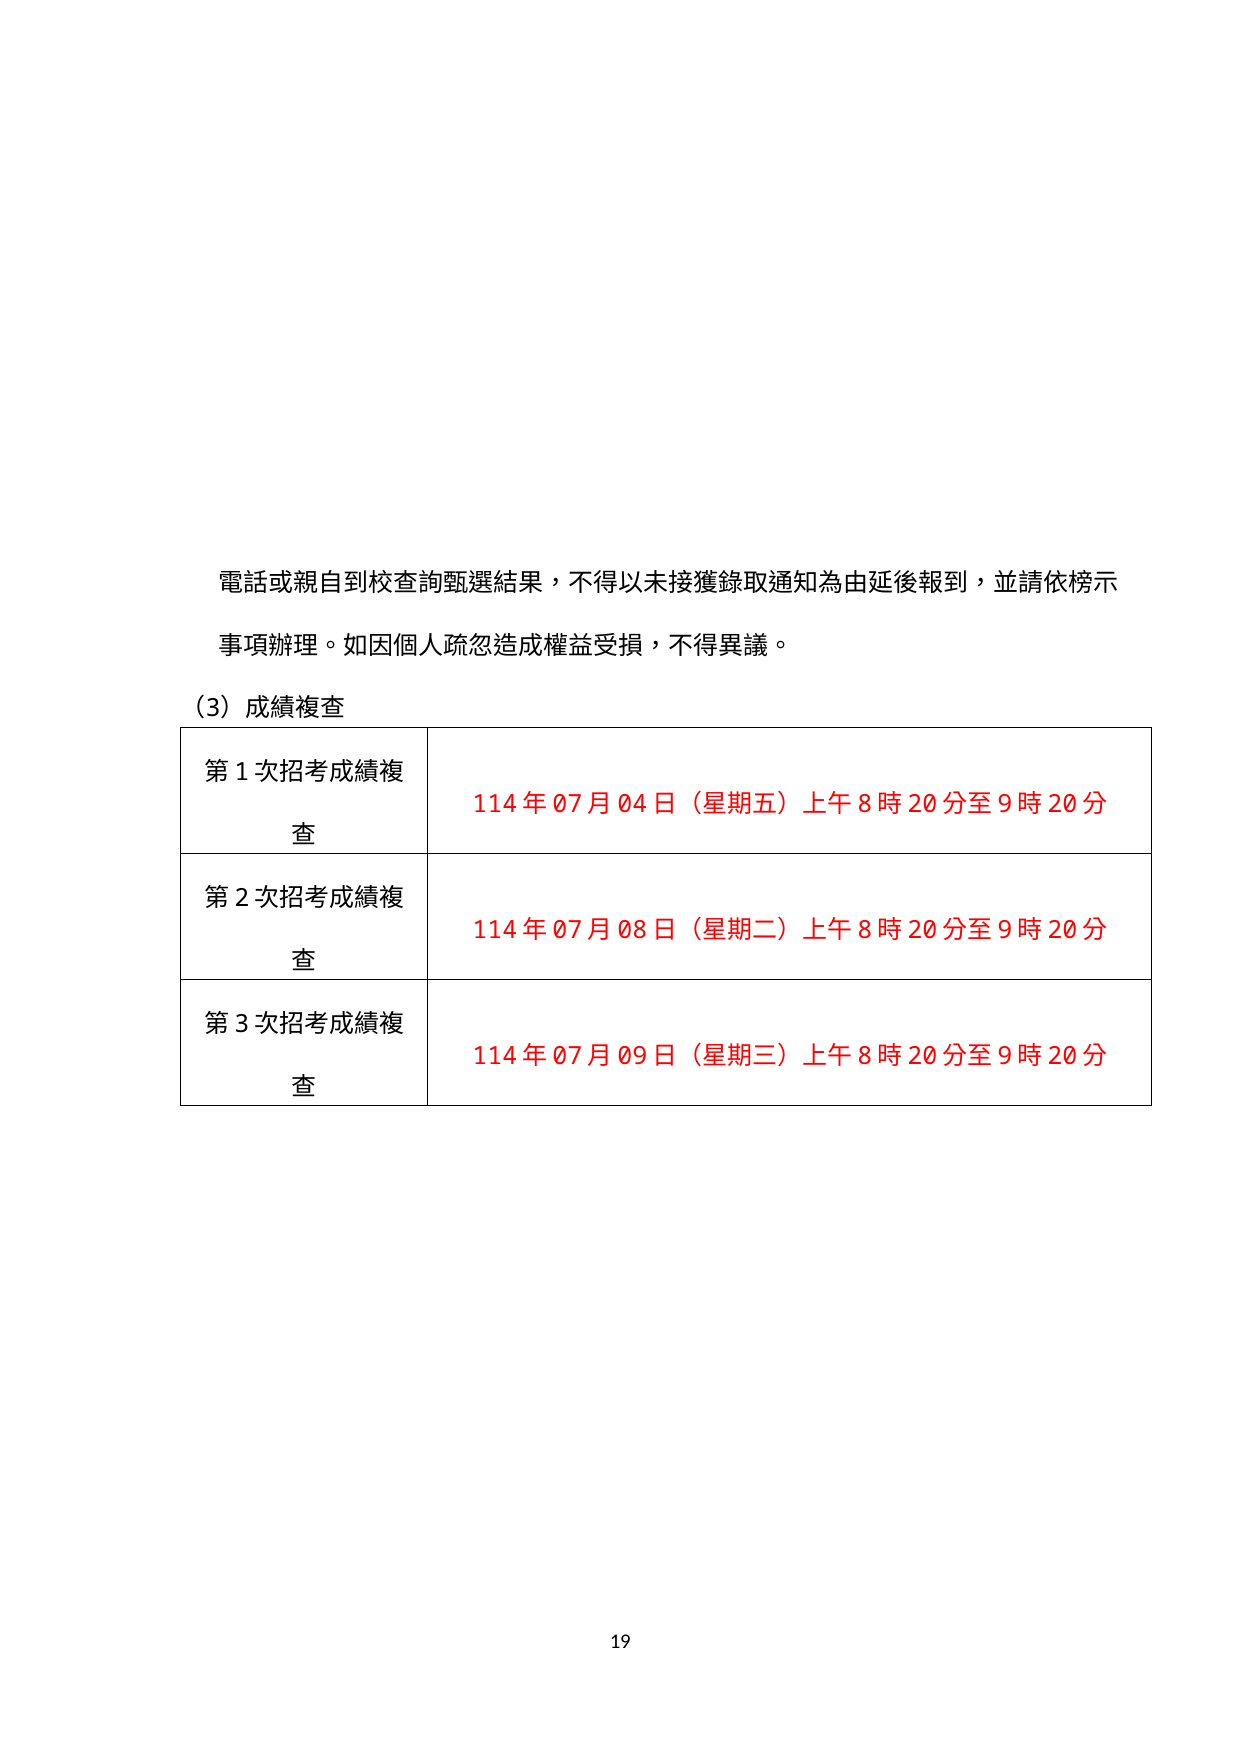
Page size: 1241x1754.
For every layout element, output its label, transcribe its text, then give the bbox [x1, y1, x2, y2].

table_cell 114年07月09日（星期三）上午8時20分至9時20分 [428, 980, 1151, 1105]
text （3）成績複查 [180, 664, 1122, 727]
table_cell 114年07月08日（星期二）上午8時20分至9時20分 [428, 854, 1151, 979]
table_header 114年07月04日（星期五）上午8時20分至9時20分 [428, 728, 1151, 853]
table_cell 第3次招考成績複查 [181, 980, 427, 1105]
text 電話或親自到校查詢甄選結果，不得以未接獲錄取通知為由延後報到，並請依榜示事項辦理。如因個人疏忽造成權益受損，不得異議。 [180, 539, 1122, 664]
table_header 第1次招考成績複查 [181, 728, 427, 853]
table_cell 第2次招考成績複查 [181, 854, 427, 979]
